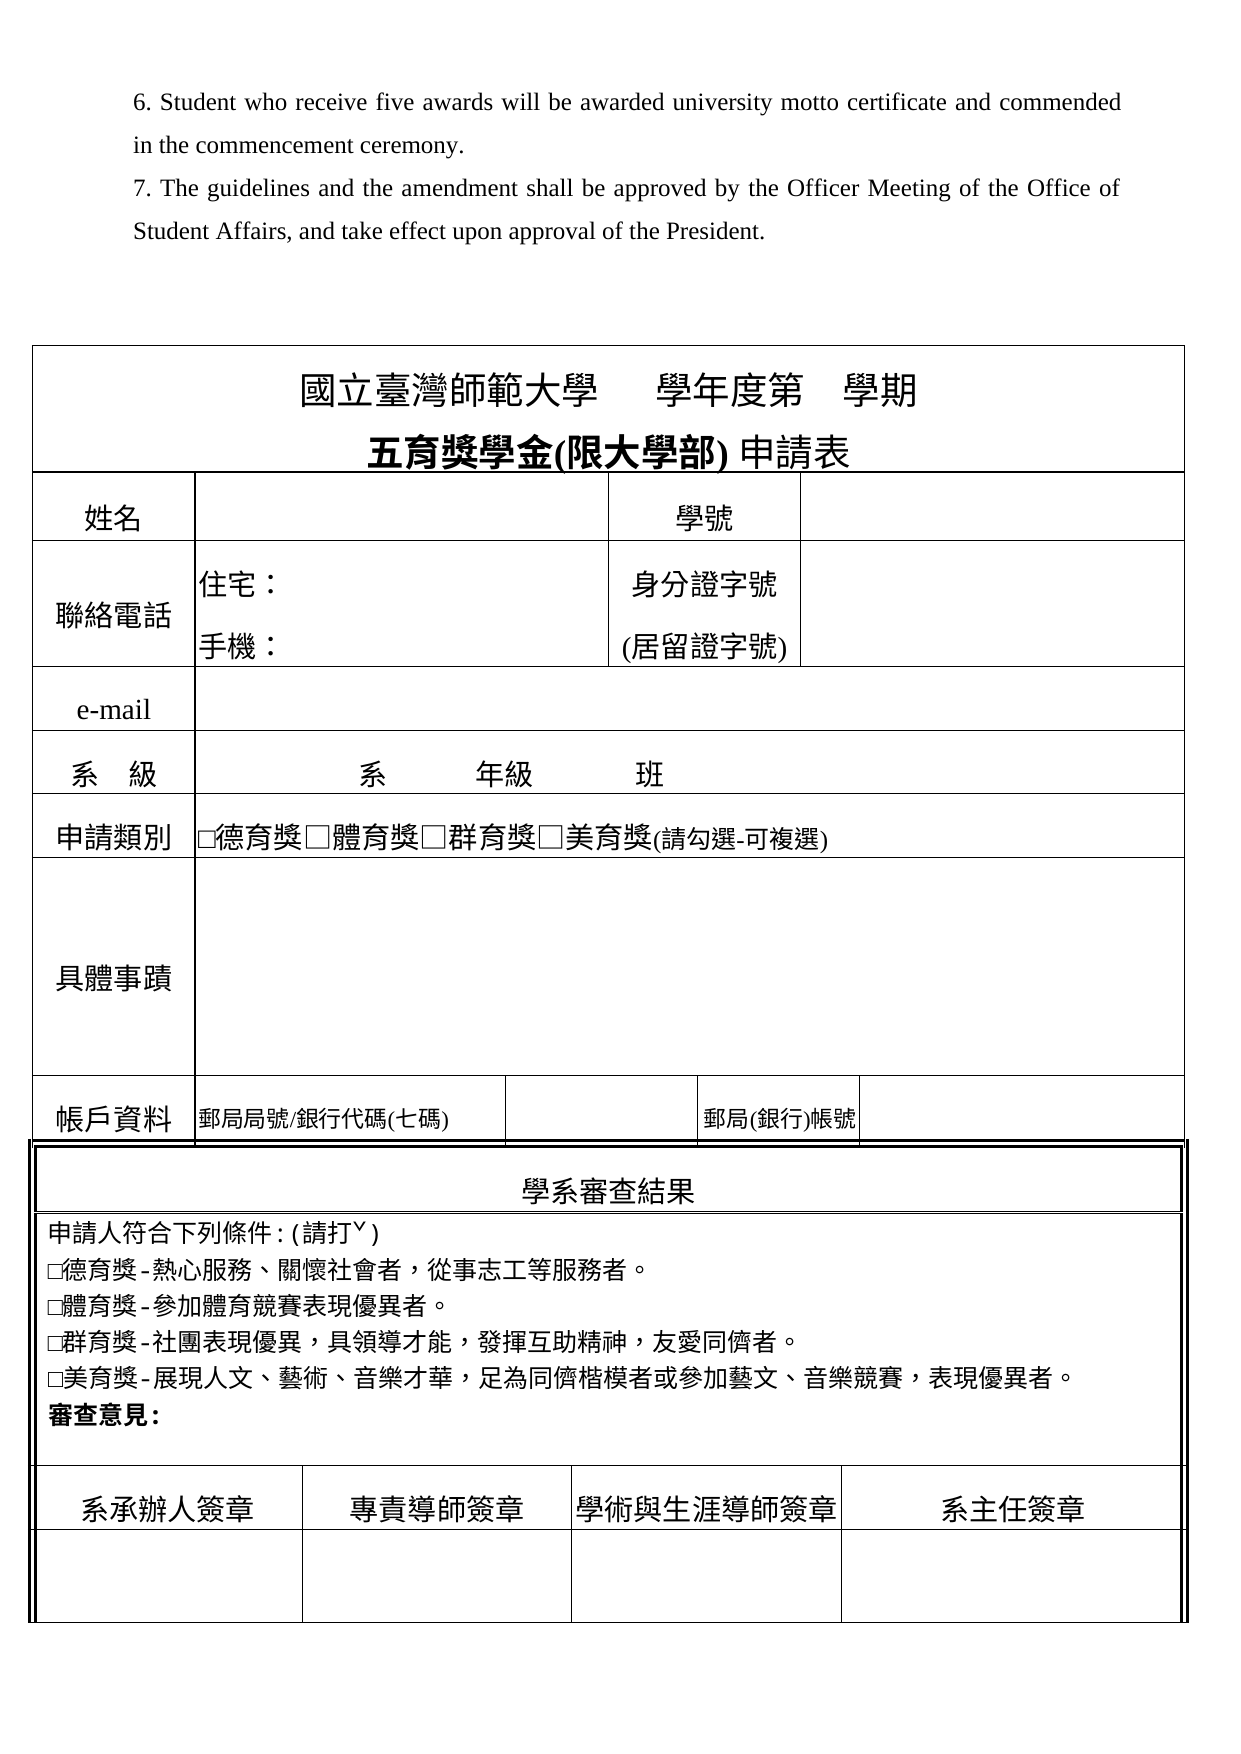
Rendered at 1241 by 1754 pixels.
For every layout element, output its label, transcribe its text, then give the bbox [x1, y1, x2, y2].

table_cell 聯絡電話 [33, 541, 194, 666]
table_cell 身分證字號 (居留證字號) [609, 541, 800, 666]
table_cell 學系審查結果 [37, 1148, 1180, 1211]
text 7. The guidelines and the amendment shall be approved by the Officer Meeting of the Office of Student Affairs, and take effect upon approval of the President. [133, 173, 1122, 245]
table_cell [37, 1530, 302, 1622]
table_cell 學術與生涯導師簽章 [572, 1466, 841, 1529]
table_cell [860, 1142, 1184, 1211]
text 6. Student who receive five awards will be awarded university motto certificate and commended in the commencement ceremony. [133, 87, 1122, 158]
table_cell 郵局局號/銀行代碼(七碼) [196, 1076, 505, 1139]
table_cell 郵局(銀行)帳號 [698, 1076, 859, 1139]
table_cell 具體事蹟 [33, 858, 194, 1075]
table_cell [842, 1530, 1180, 1622]
table_cell [801, 541, 1184, 666]
table_cell [33, 1142, 194, 1211]
table_cell 住宅： 手機： [196, 541, 608, 666]
table_cell [303, 1530, 571, 1622]
table_cell 系 年級 班 [196, 731, 1184, 793]
table_cell 姓名 [33, 473, 194, 540]
table_cell 申請類別 [33, 794, 194, 857]
table_cell [196, 667, 1184, 729]
table_cell [196, 473, 608, 540]
table_cell 帳戶資料 [33, 1076, 194, 1139]
table_cell □德育獎□體育獎□群育獎□美育獎(請勾選-可複選) [196, 794, 1184, 857]
table_cell 專責導師簽章 [303, 1466, 571, 1529]
table_cell [801, 473, 1184, 540]
table_header 國立臺灣師範大學 學年度第 學期 五育獎學金(限大學部) 申請表 [33, 346, 1184, 471]
table_cell [860, 1076, 1184, 1139]
table_cell [196, 858, 1184, 1075]
table_cell 學號 [609, 473, 800, 540]
table_cell 系主任簽章 [842, 1466, 1180, 1529]
table_cell [572, 1530, 841, 1622]
table_cell [506, 1076, 697, 1139]
table_cell 申請人符合下列條件:(請打ˇ) □德育獎-熱心服務、關懷社會者，從事志工等服務者。 □體育獎-參加體育競賽表現優異者。 □群育獎-社團表現優異，具領導才能，發揮互助精神，友愛同儕者。 □美育獎-展現人文、藝術、音樂才華，足為同儕楷模者或參加藝文、音樂競賽，表現優異者。 審查意見: [37, 1214, 1180, 1465]
table_cell 系承辦人簽章 [37, 1466, 302, 1529]
table_cell e-mail [33, 667, 194, 729]
table_cell 系 級 [33, 731, 194, 793]
